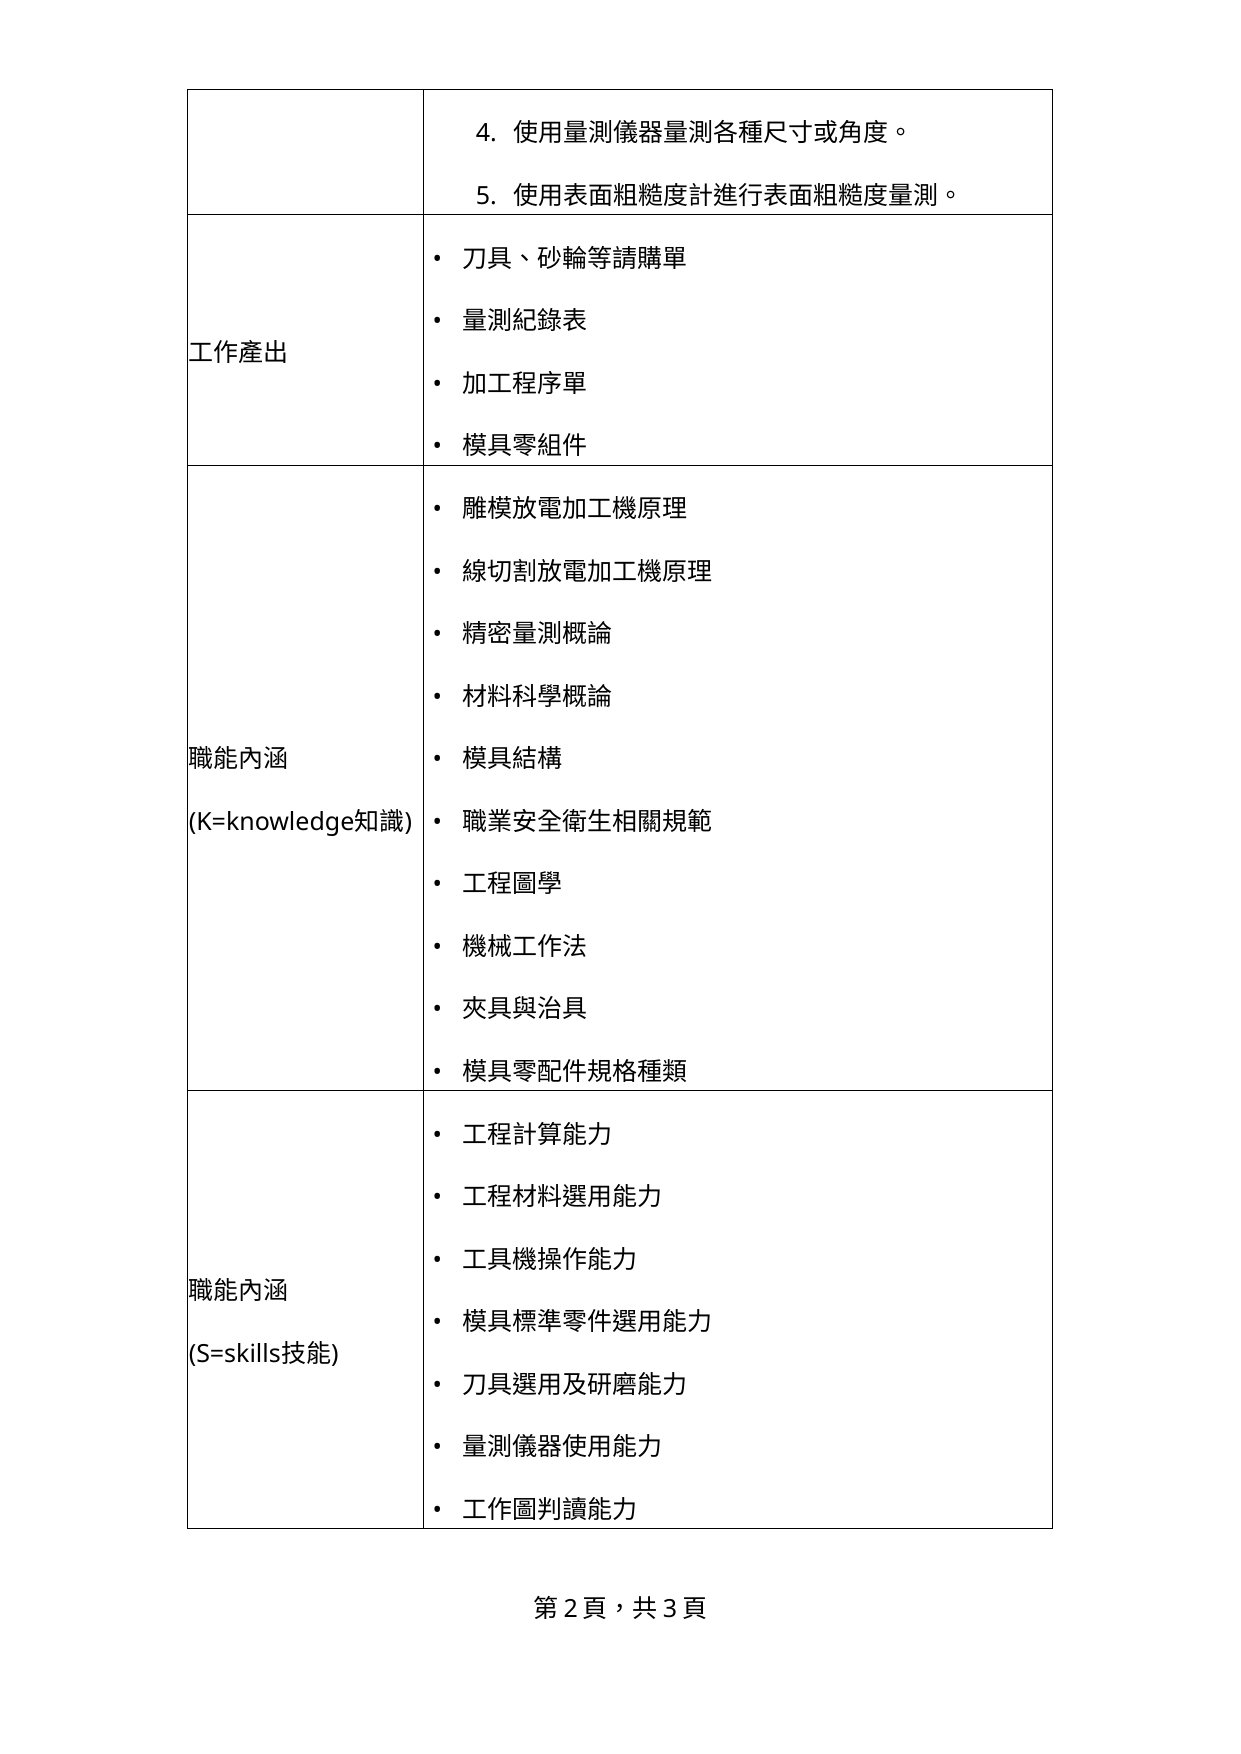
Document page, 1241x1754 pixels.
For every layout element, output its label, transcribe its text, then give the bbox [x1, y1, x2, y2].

table_cell 職能內涵 (K=knowledge知識) [188, 466, 423, 1090]
table_cell 職能內涵 (S=skills技能) [188, 1091, 423, 1528]
table_cell 刀具、砂輪等請購單 量測紀錄表 加工程序單 模具零組件 [424, 215, 1052, 465]
table_cell 規劃製造程序 依據圖面辨別工件形狀尺寸、表面織構符號、尺度與幾何公差等。 依工件外形、加工精度安排加工程序。 確認模具材料 依據圖面選用並確認模具材料規格及數量。 選擇及安排各類加工機具 依據圖面選用適當機械加工設備。 進行加工 依據加工圖面，選用適當機械完成模具零組件加工。 依模具幾何外形使用CNC加工程式進行切削刀具模擬測試加工。 工件量測 使用游標卡尺、內外徑分厘卡等量具，量測工件各種尺寸。 使用圓弧規等量具，量測工件內外圓弧尺寸。 使用角度規、游標角度儀、正弦桿及直角規等量具量測工件角度。 使用量測儀器量測各種尺寸或角度。 使用表面粗糙度計進行表面粗糙度量測。 [424, 90, 1052, 214]
table_cell 工作產出 [188, 215, 423, 465]
table_cell 工程計算能力 工程材料選用能力 工具機操作能力 模具標準零件選用能力 刀具選用及研磨能力 量測儀器使用能力 工作圖判讀能力 [424, 1091, 1052, 1528]
table_cell [188, 90, 423, 214]
table_cell 雕模放電加工機原理 線切割放電加工機原理 精密量測概論 材料科學概論 模具結構 職業安全衛生相關規範 工程圖學 機械工作法 夾具與治具 模具零配件規格種類 [424, 466, 1052, 1090]
